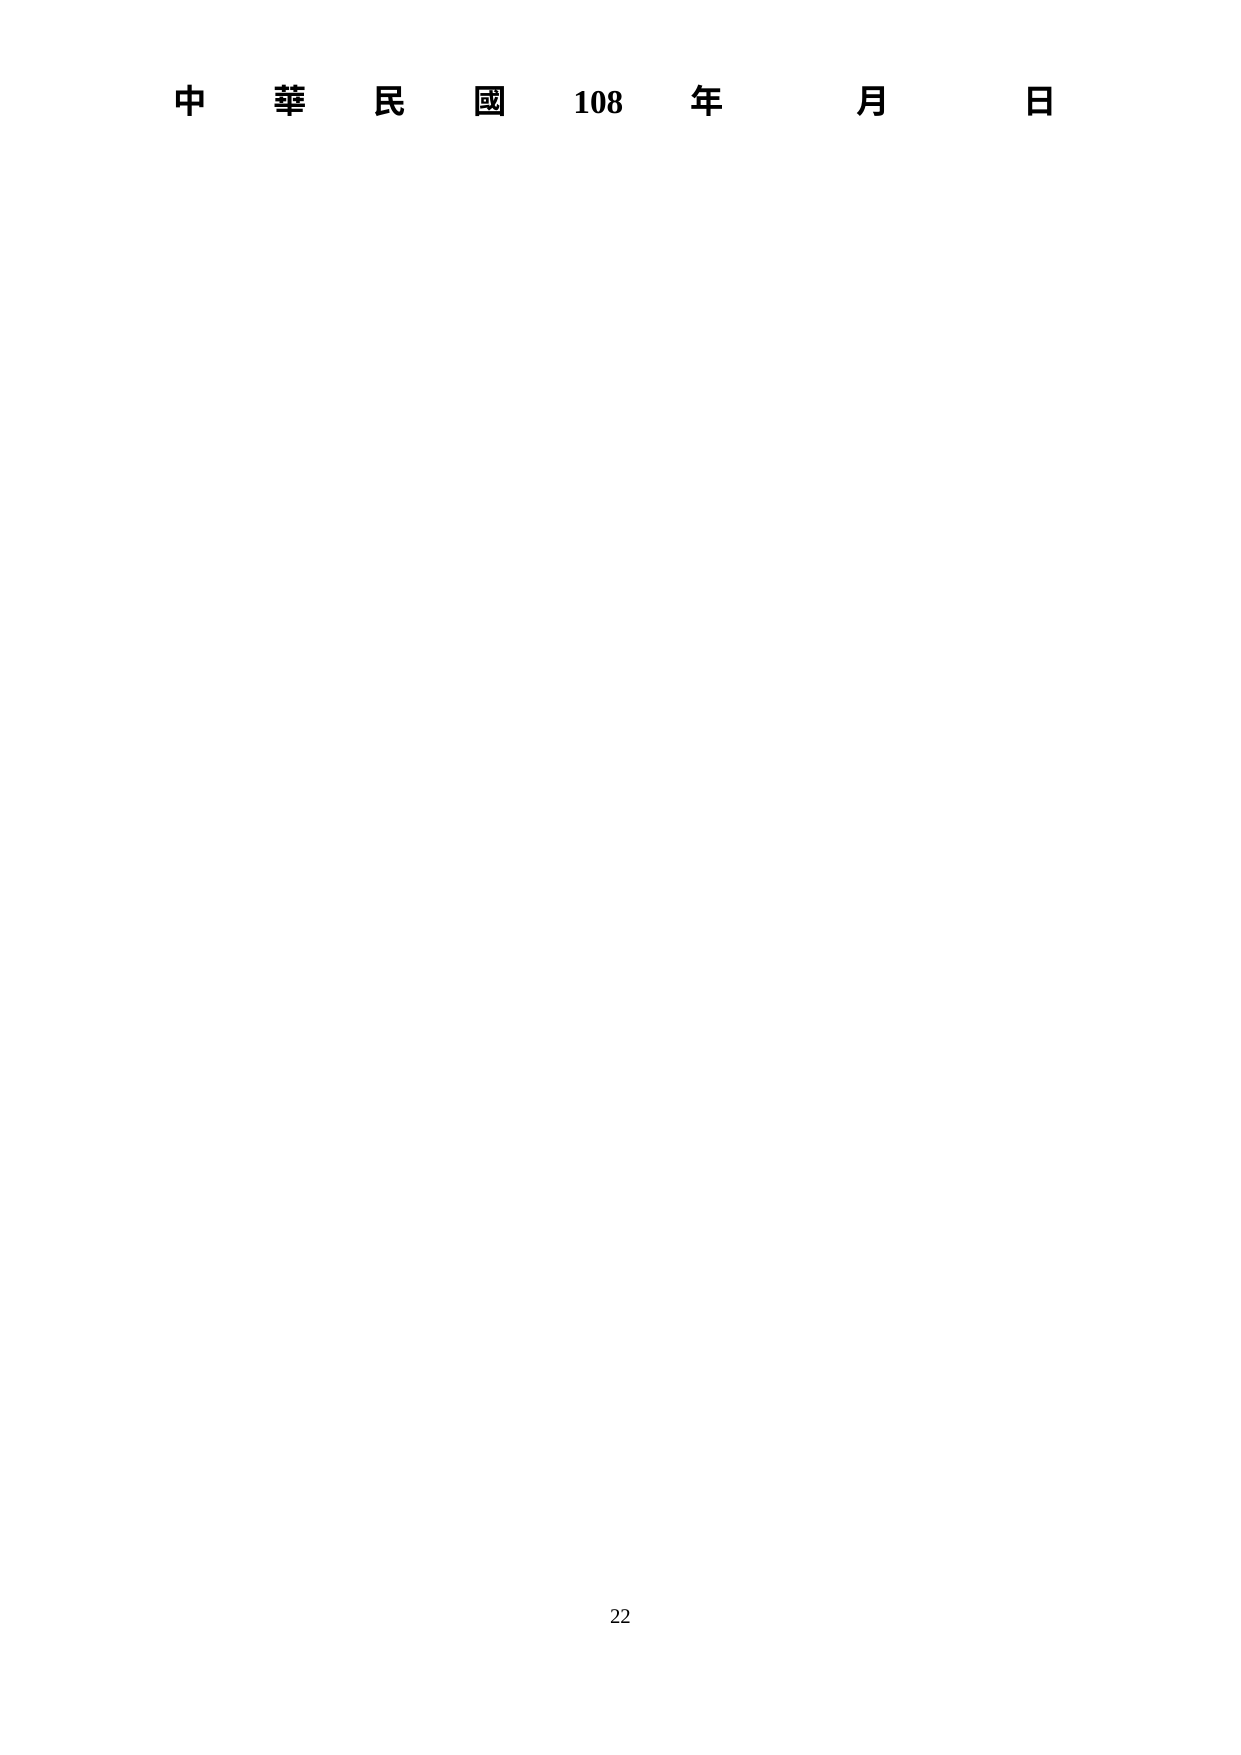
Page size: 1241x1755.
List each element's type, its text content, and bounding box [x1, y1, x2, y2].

text 中 華 民 國 108 年 月 日 [142, 75, 1087, 123]
